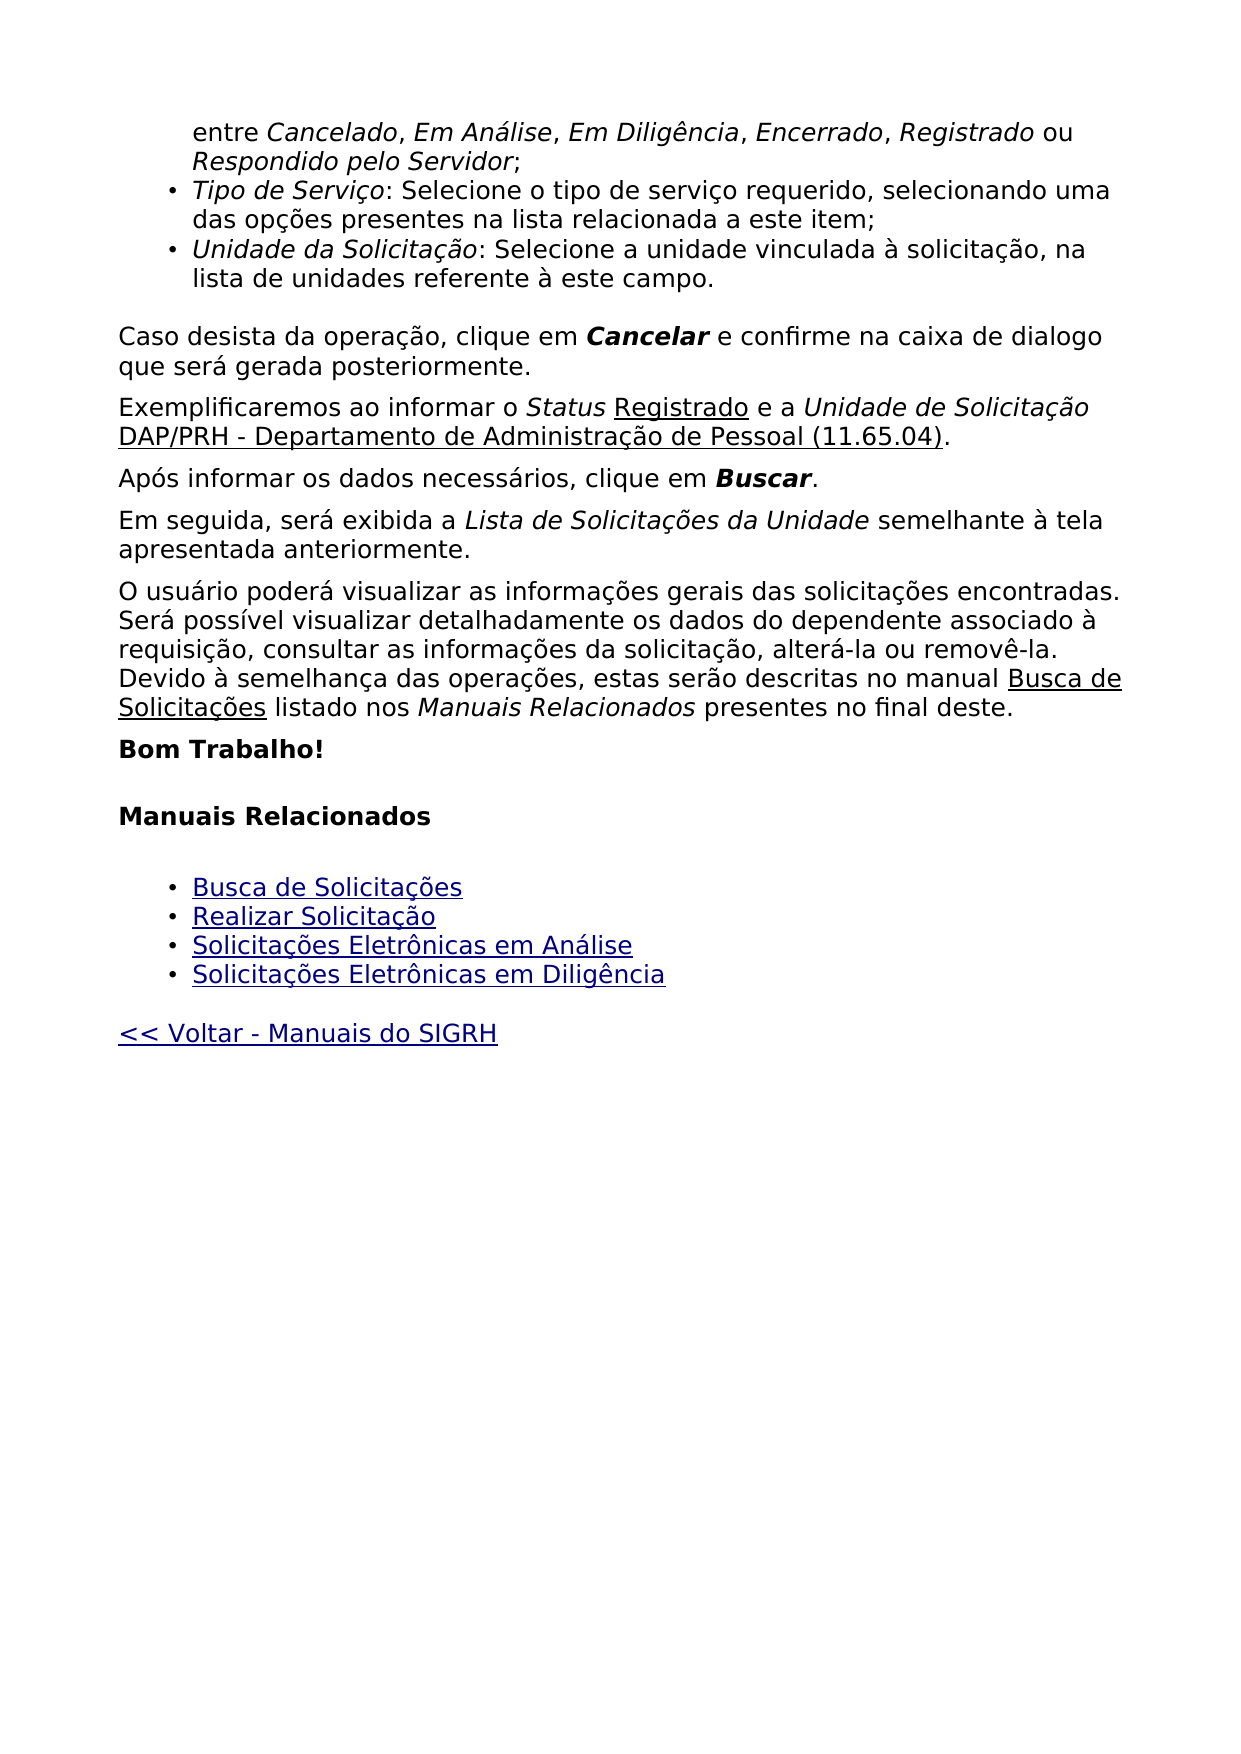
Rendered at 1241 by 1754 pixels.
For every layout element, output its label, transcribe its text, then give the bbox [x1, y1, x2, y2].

text Exemplificaremos ao informar o Status Registrado e a Unidade de Solicitação DAP/PRH - Departamento de Administração de Pessoal (11.65.04). [118, 393, 1122, 452]
list Tipo de Serviço: Selecione o tipo de serviço requerido, selecionando uma das opções presentes na lista relacionada a este item; [177, 176, 1122, 235]
list Solicitações Eletrônicas em Diligência [177, 960, 1122, 989]
text Em seguida, será exibida a Lista de Solicitações da Unidade semelhante à tela apresentada anteriormente. [118, 506, 1122, 564]
subtitle Manuais Relacionados [118, 802, 1122, 831]
list entre Cancelado, Em Análise, Em Diligência, Encerrado, Registrado ou Respondido pelo Servidor; [177, 118, 1122, 176]
text << Voltar - Manuais do SIGRH [118, 1019, 1122, 1048]
text O usuário poderá visualizar as informações gerais das solicitações encontradas. Será possível visualizar detalhadamente os dados do dependente associado à requisição, consultar as informações da solicitação, alterá-la ou removê-la. Devido à semelhança das operações, estas serão descritas no manual Busca de Solicitações listado nos Manuais Relacionados presentes no final deste. [118, 577, 1122, 723]
text Caso desista da operação, clique em Cancelar e confirme na caixa de dialogo que será gerada posteriormente. [118, 323, 1122, 381]
text Bom Trabalho! [118, 735, 1122, 764]
text Após informar os dados necessários, clique em Buscar. [118, 464, 1122, 493]
list Solicitações Eletrônicas em Análise [177, 931, 1122, 960]
list Unidade da Solicitação: Selecione a unidade vinculada à solicitação, na lista de unidades referente à este campo. [177, 235, 1122, 293]
list Busca de Solicitações [177, 873, 1122, 902]
list Realizar Solicitação [177, 902, 1122, 931]
